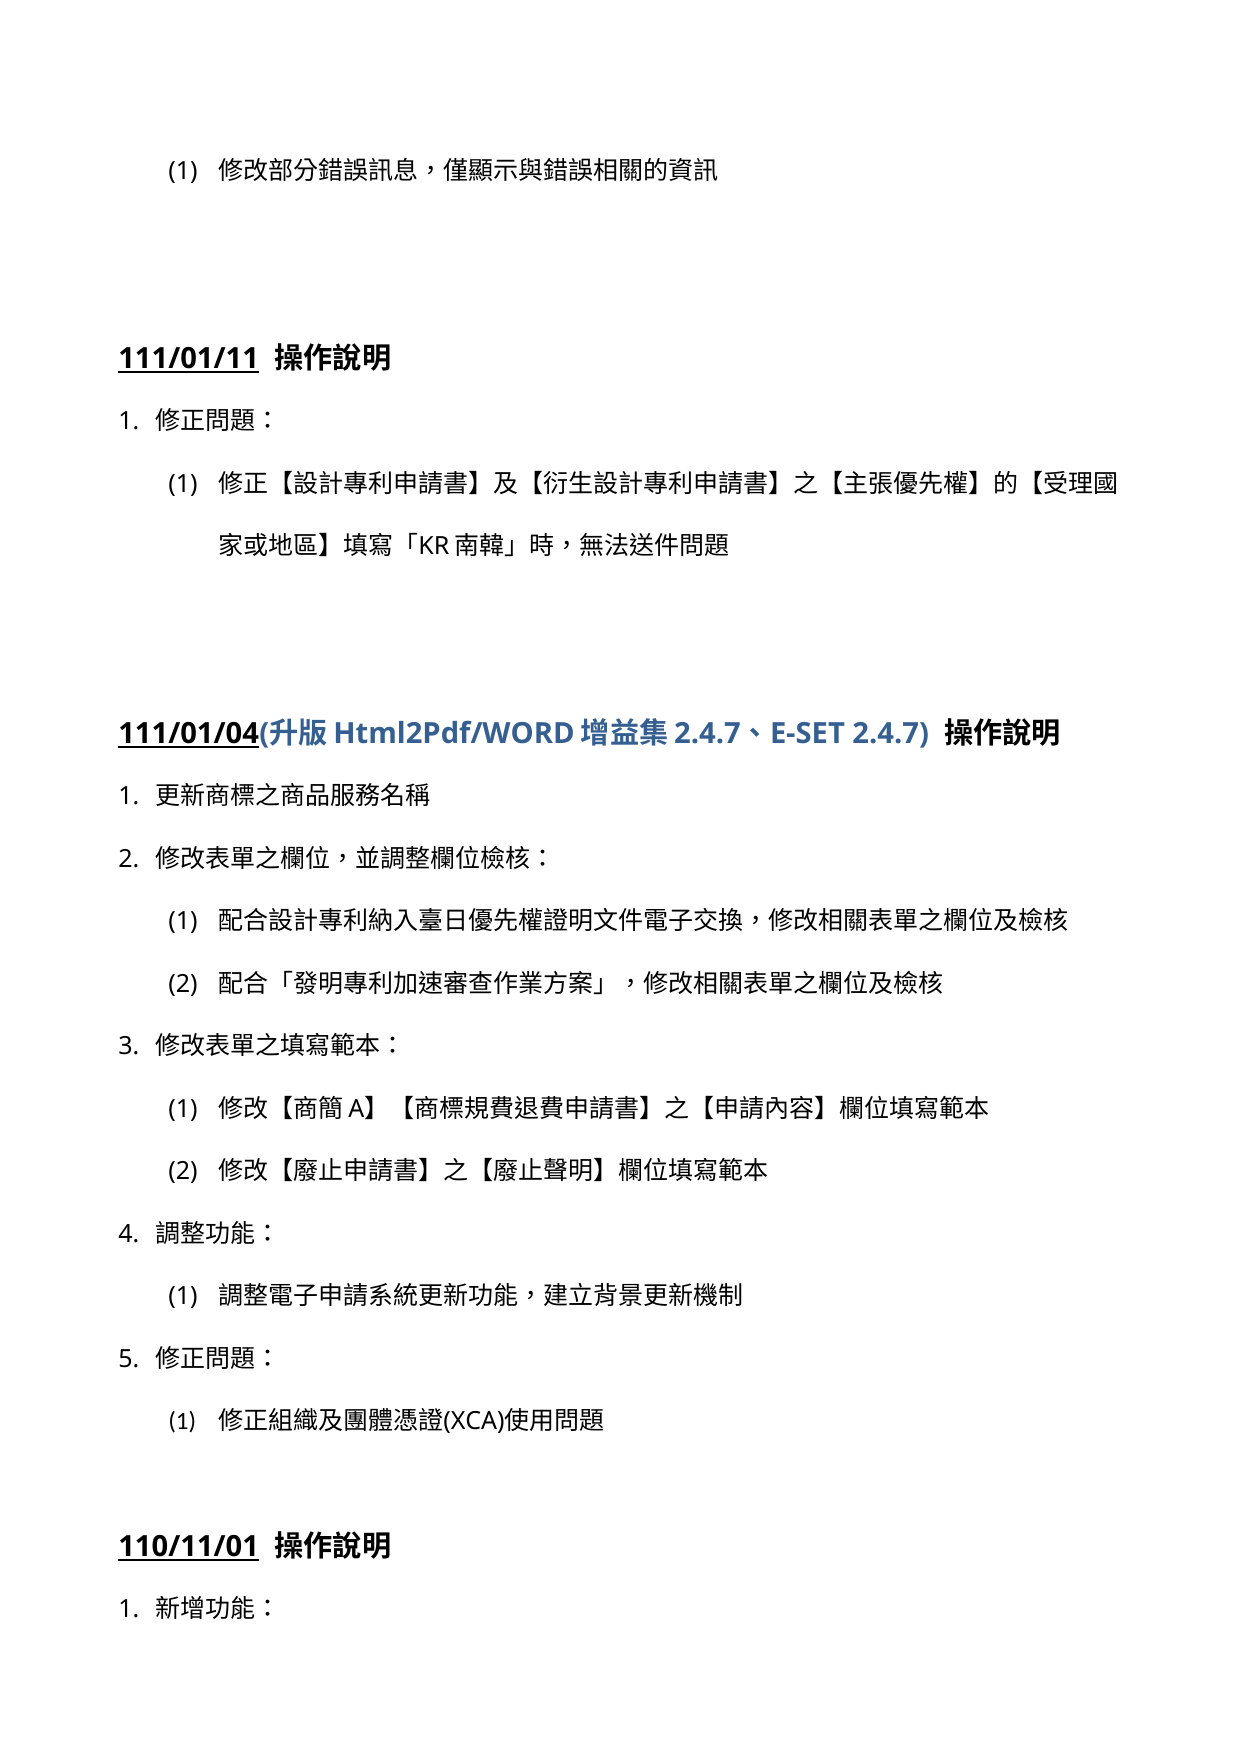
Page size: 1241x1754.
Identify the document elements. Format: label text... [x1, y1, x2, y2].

list 修改表單之填寫範本： [118, 1002, 1122, 1064]
list 調整功能： [118, 1189, 1122, 1252]
text 111/01/11 操作說明 [118, 314, 1122, 377]
list 修改【廢止申請書】之【廢止聲明】欄位填寫範本 [168, 1127, 1122, 1189]
list 更新商標之商品服務名稱 [118, 752, 1122, 814]
list 調整電子申請系統更新功能，建立背景更新機制 [168, 1252, 1122, 1314]
list 修改【商簡A】【商標規費退費申請書】之【申請內容】欄位填寫範本 [168, 1064, 1122, 1127]
text 111/01/04(升版Html2Pdf/WORD增益集2.4.7、E-SET 2.4.7) 操作說明 [118, 689, 1122, 752]
list 修正問題： [118, 1314, 1122, 1377]
list 新增功能： [118, 1564, 1122, 1627]
list 修改部分錯誤訊息，僅顯示與錯誤相關的資訊 [168, 127, 1122, 189]
list 修改表單之欄位，並調整欄位檢核： [118, 814, 1122, 877]
list 修正【設計專利申請書】及【衍生設計專利申請書】之【主張優先權】的【受理國家或地區】填寫「KR南韓」時，無法送件問題 [168, 439, 1122, 564]
text 110/11/01 操作說明 [118, 1502, 1122, 1564]
list 修正問題： [118, 377, 1122, 439]
list 配合「發明專利加速審查作業方案」，修改相關表單之欄位及檢核 [168, 939, 1122, 1002]
list 配合設計專利納入臺日優先權證明文件電子交換，修改相關表單之欄位及檢核 [168, 877, 1122, 939]
list 修正組織及團體憑證(XCA)使用問題 [168, 1377, 1122, 1439]
